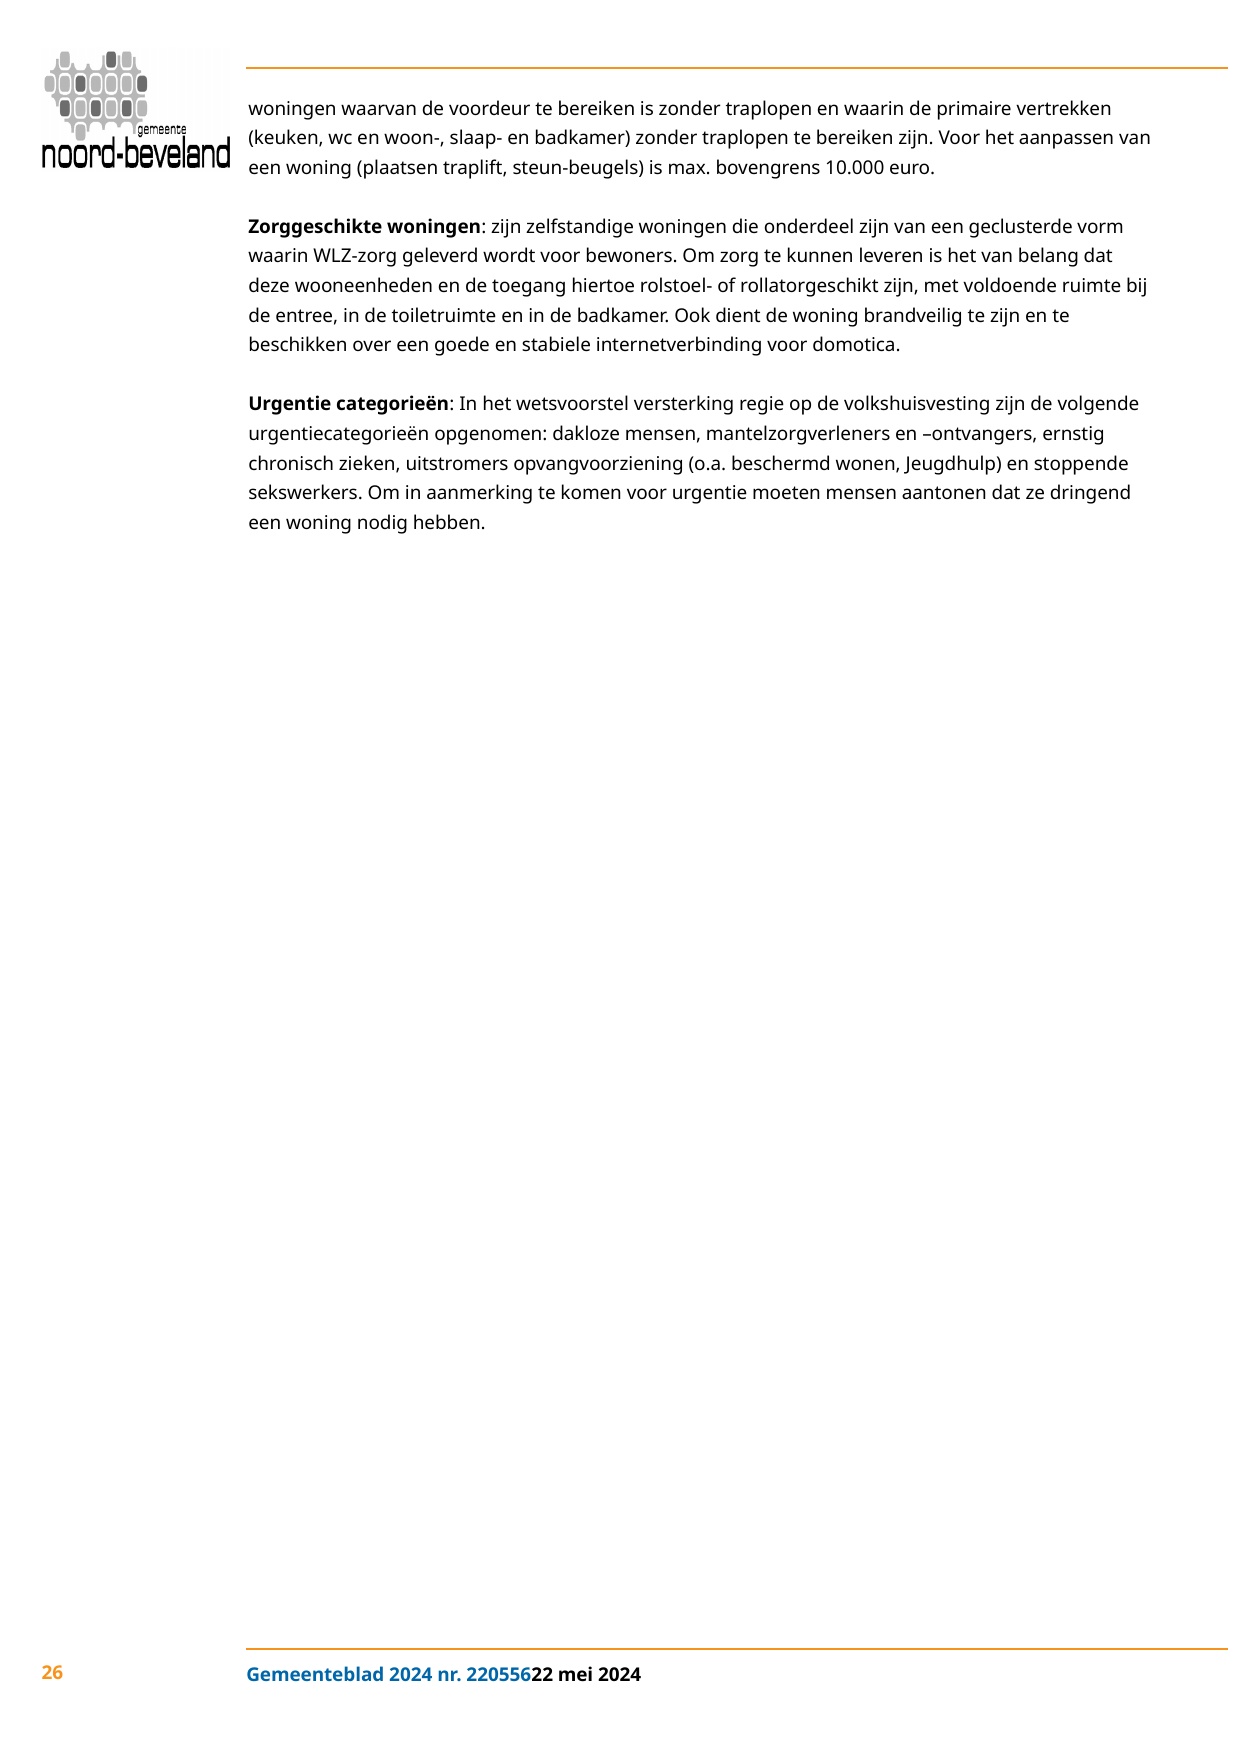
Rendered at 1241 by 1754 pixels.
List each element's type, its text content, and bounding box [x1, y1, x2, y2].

text Zorggeschikte woningen: zijn zelfstandige woningen die onderdeel zijn van een geclusterde vorm waarin WLZ-zorg geleverd wordt voor bewoners. Om zorg te kunnen leveren is het van belang dat deze wooneenheden en de toegang hiertoe rolstoel- of rollatorgeschikt zijn, met voldoende ruimte bij de entree, in de toiletruimte en in de badkamer. Ook dient de woning brandveilig te zijn en te beschikken over een goede en stabiele internetverbinding voor domotica. [248, 213, 1152, 357]
text Urgentie categorieën: In het wetsvoorstel versterking regie op de volkshuisvesting zijn de volgende urgentiecategorieën opgenomen: dakloze mensen, mantelzorgverleners en –ontvangers, ernstig chronisch zieken, uitstromers opvangvoorziening (o.a. beschermd wonen, Jeugdhulp) en stoppende sekswerkers. Om in aanmerking te komen voor urgentie moeten mensen aantonen dat ze dringend een woning nodig hebben. [248, 391, 1152, 535]
picture [41, 47, 231, 172]
text woningen waarvan de voordeur te bereiken is zonder traplopen en waarin de primaire vertrekken (keuken, wc en woon-, slaap- en badkamer) zonder traplopen te bereiken zijn. Voor het aanpassen van een woning (plaatsen traplift, steun-beugels) is max. bovengrens 10.000 euro. [248, 95, 1152, 180]
